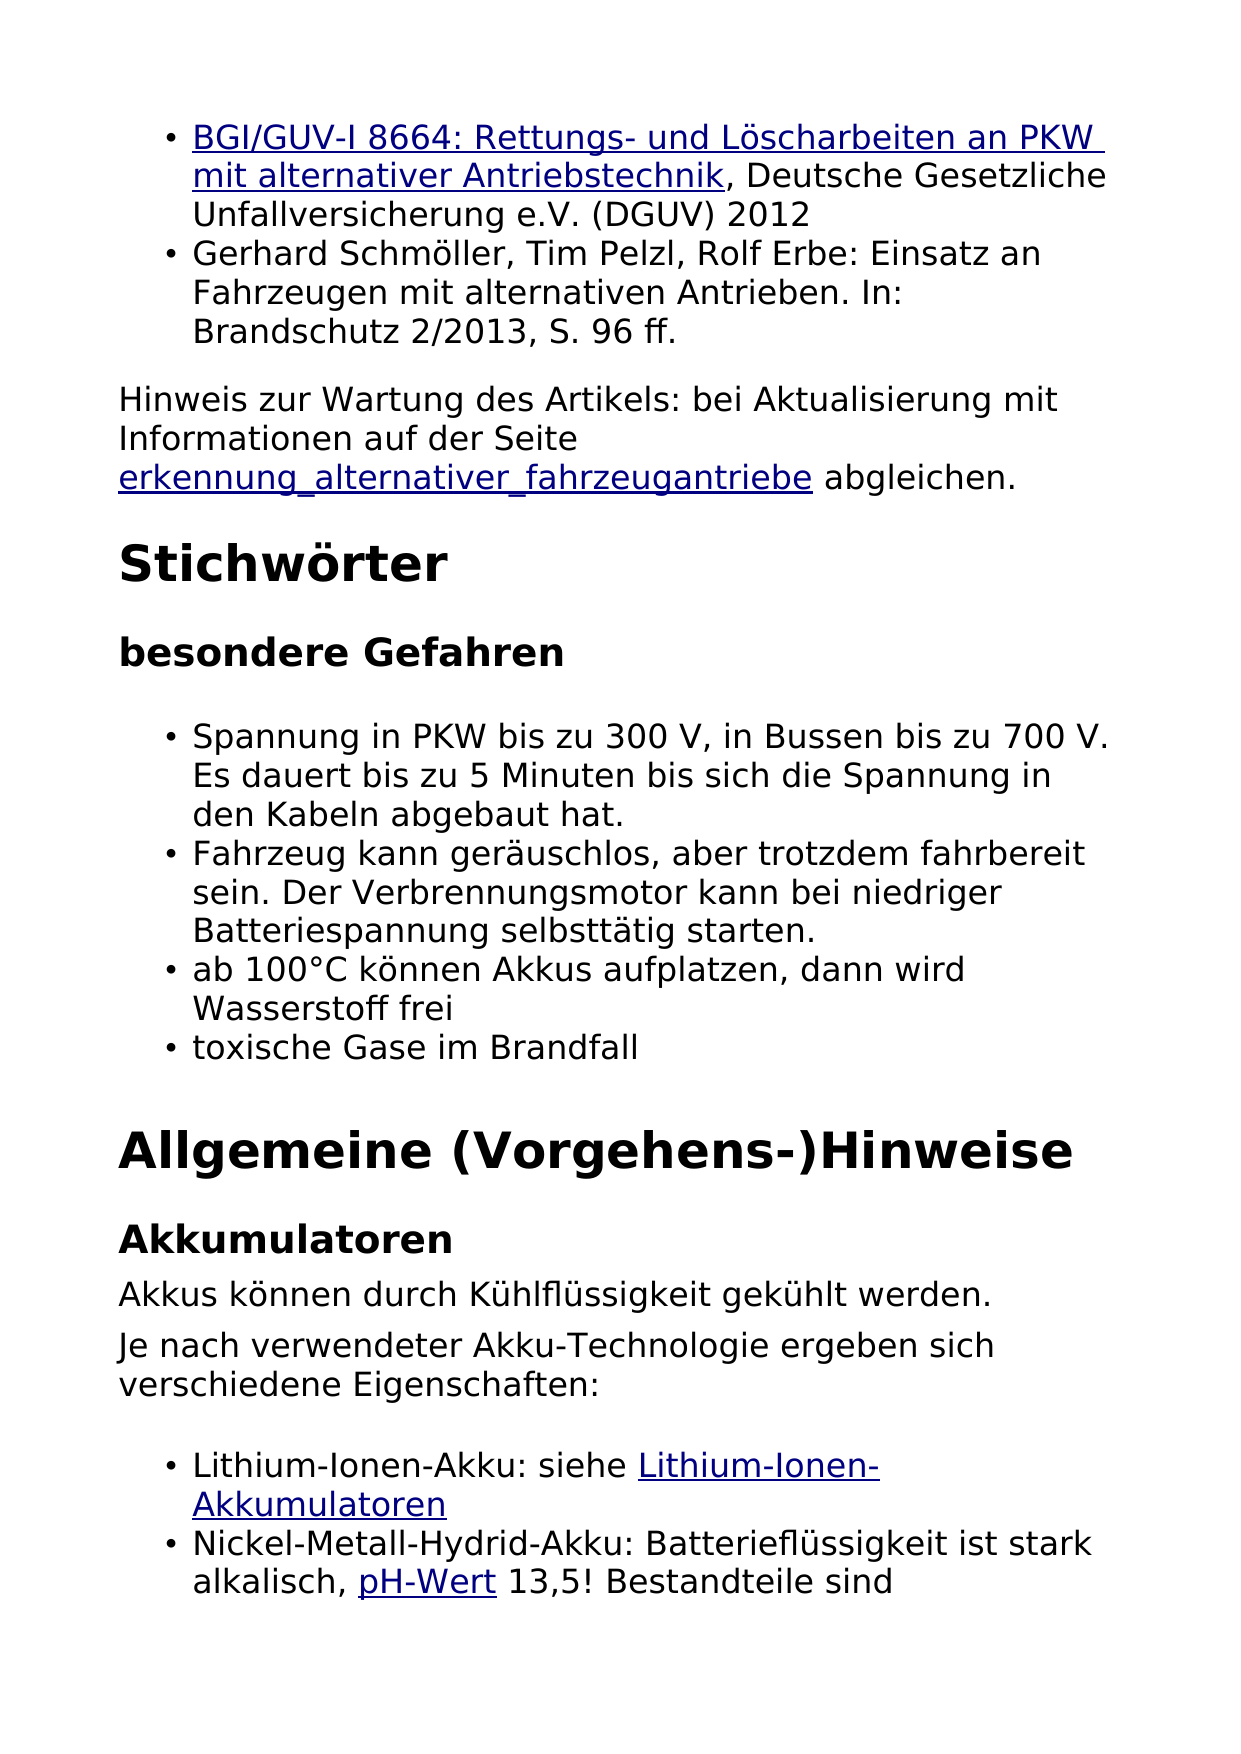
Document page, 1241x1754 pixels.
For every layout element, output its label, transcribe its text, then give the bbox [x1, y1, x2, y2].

subtitle Allgemeine (Vorgehens-)Hinweise [118, 1122, 1122, 1180]
subtitle besondere Gefahren [118, 631, 1122, 676]
list toxische Gase im Brandfall [177, 1028, 1122, 1067]
list Gerhard Schmöller, Tim Pelzl, Rolf Erbe: Einsatz an Fahrzeugen mit alternativen Antrieben. In: Brandschutz 2/2013, S. 96 ff. [177, 235, 1122, 351]
text Hinweis zur Wartung des Artikels: bei Aktualisierung mit Informationen auf der Seite erkennung_alternativer_fahrzeugantriebe abgleichen. [118, 381, 1122, 497]
subtitle Akkumulatoren [118, 1218, 1122, 1263]
list Spannung in PKW bis zu 300 V, in Bussen bis zu 700 V. Es dauert bis zu 5 Minuten bis sich die Spannung in den Kabeln abgebaut hat. [177, 718, 1122, 834]
subtitle Stichwörter [118, 535, 1122, 593]
list ab 100°C können Akkus aufplatzen, dann wird Wasserstoff frei [177, 951, 1122, 1028]
list Lithium-Ionen-Akku: siehe Lithium-Ionen-Akkumulatoren [177, 1446, 1122, 1524]
text Akkus können durch Kühlflüssigkeit gekühlt werden. [118, 1275, 1122, 1314]
list Nickel-Metall-Hydrid-Akku: Batterieflüssigkeit ist stark alkalisch, pH-Wert 13,5! Bestandteile sind [177, 1524, 1122, 1602]
text Je nach verwendeter Akku-Technologie ergeben sich verschiedene Eigenschaften: [118, 1327, 1122, 1404]
list Fahrzeug kann geräuschlos, aber trotzdem fahrbereit sein. Der Verbrennungsmotor kann bei niedriger Batteriespannung selbsttätig starten. [177, 834, 1122, 951]
list BGI/GUV-I 8664: Rettungs- und Löscharbeiten an PKW mit alternativer Antriebstechnik, Deutsche Gesetzliche Unfallversicherung e.V. (DGUV) 2012 [177, 118, 1122, 235]
